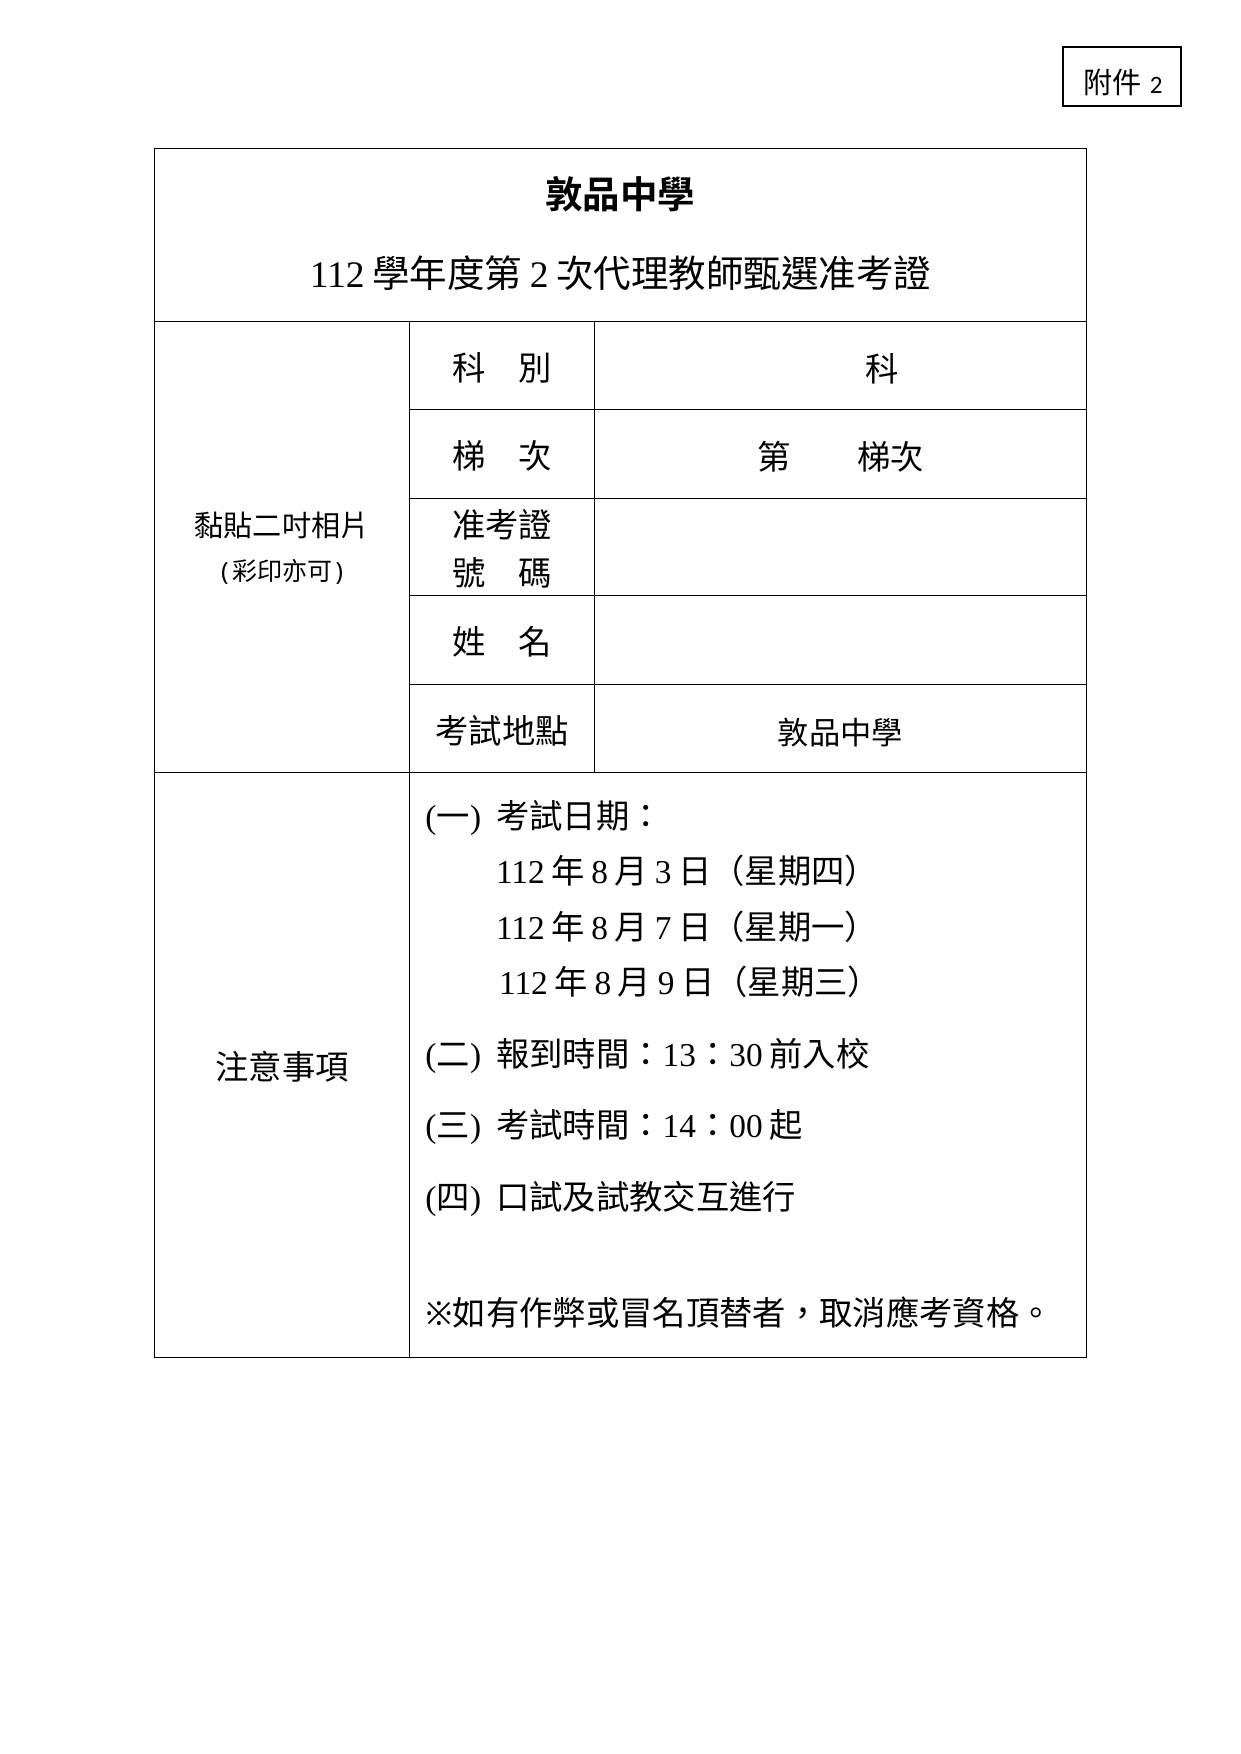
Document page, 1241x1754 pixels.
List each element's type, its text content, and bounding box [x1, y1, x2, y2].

table_cell [595, 499, 1086, 595]
table_cell 科 別 [410, 322, 594, 409]
table_cell 注意事項 [155, 773, 409, 1357]
table_cell 梯 次 [410, 410, 594, 498]
table_header 敦品中學 112學年度第2次代理教師甄選准考證 [155, 149, 1086, 321]
table_cell 科 [595, 322, 1086, 409]
table_cell 黏貼二吋相片 (彩印亦可) [155, 322, 409, 772]
table_cell 准考證 號 碼 [410, 499, 594, 595]
table_cell 考試日期： 112年8月3日（星期四） 112年8月7日（星期一） 112年8月9日（星期三） 報到時間：13：30前入校 考試時間：14：00起 口試及試教交互進行 ※如有作弊或冒名頂替者，取消應考資格。 [410, 773, 1086, 1357]
table_cell [595, 596, 1086, 684]
table_cell 敦品中學 [595, 685, 1086, 772]
table_cell 姓 名 [410, 596, 594, 684]
table_cell 考試地點 [410, 685, 594, 772]
table_cell 第 梯次 [595, 410, 1086, 498]
